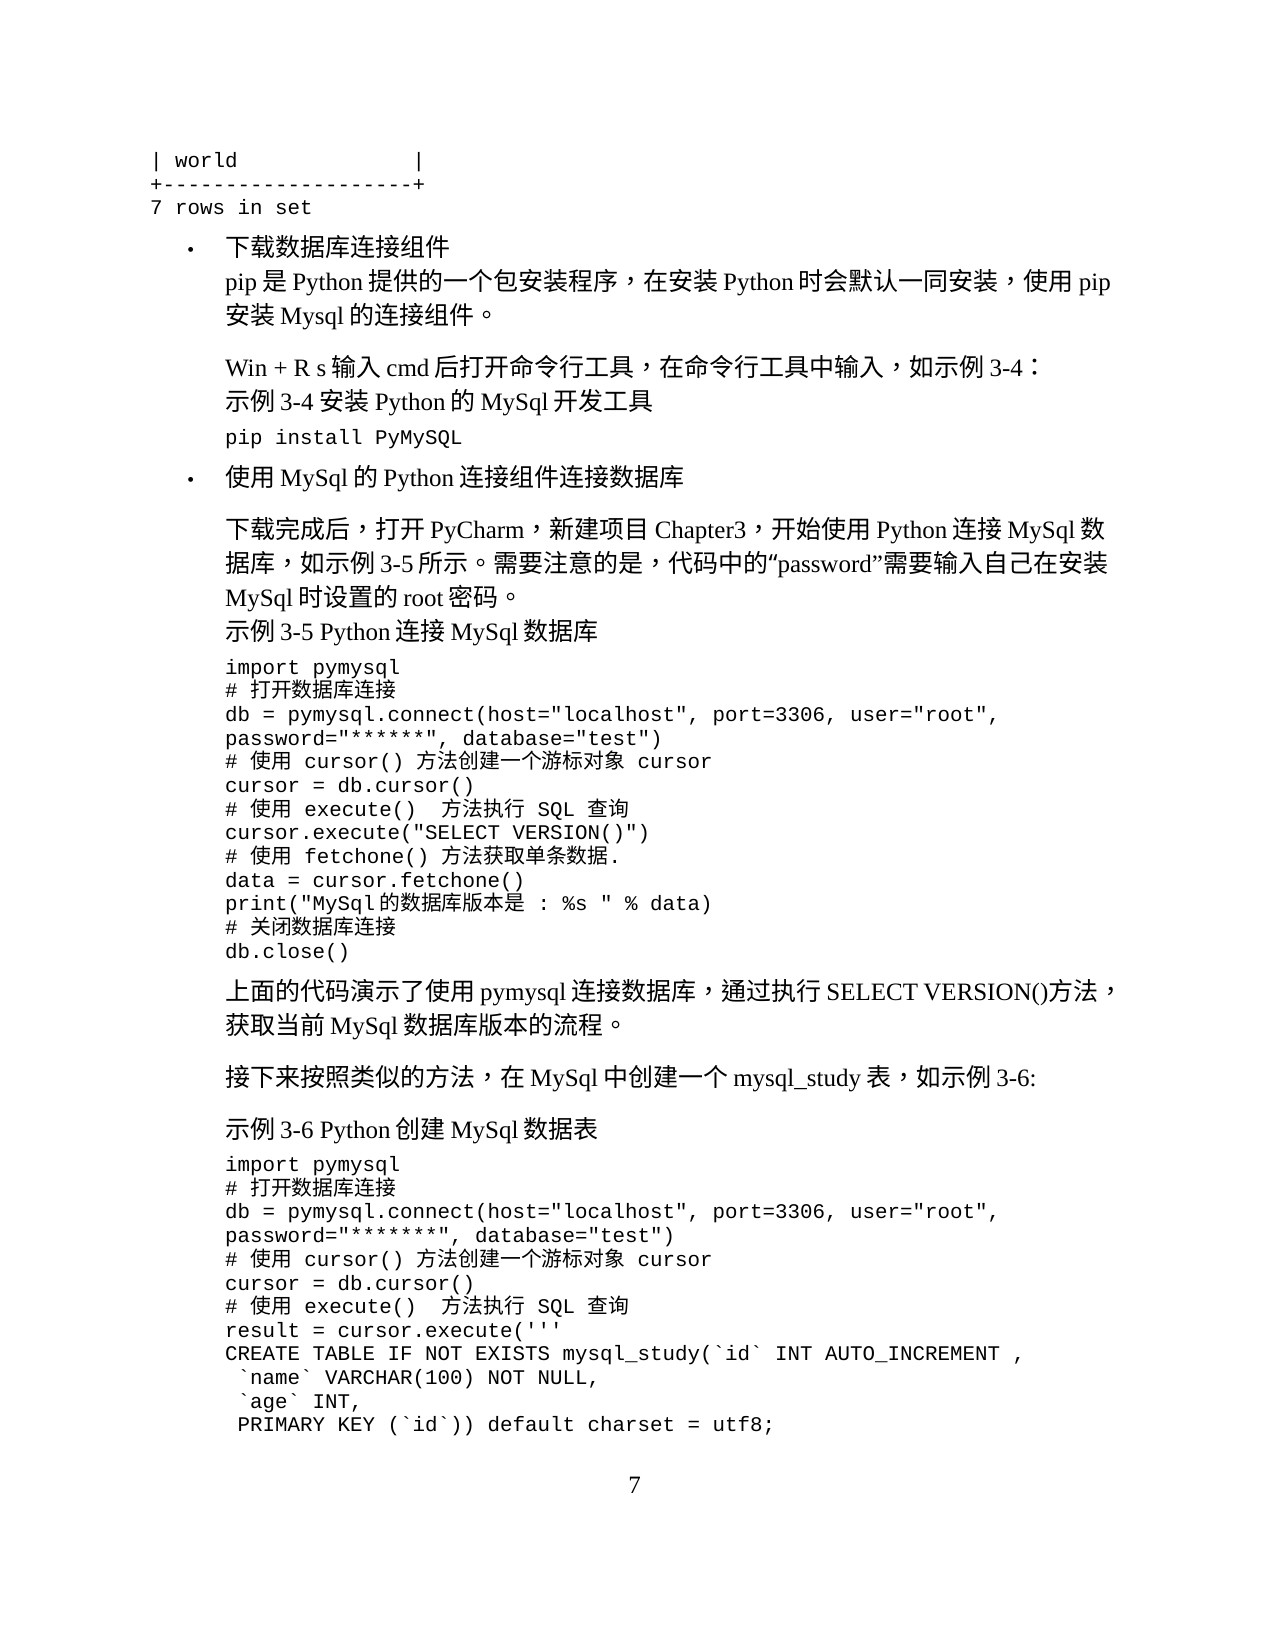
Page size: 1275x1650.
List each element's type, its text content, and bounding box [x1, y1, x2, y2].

list db = pymysql.connect(host="localhost", port=3306, user="root", password="******", database="test") [187, 704, 1125, 751]
list CREATE TABLE IF NOT EXISTS mysql_study(`id` INT AUTO_INCREMENT , [187, 1343, 1125, 1367]
list # 使用 fetchone() 方法获取单条数据. [187, 846, 1125, 870]
list # 使用 execute() 方法执行 SQL 查询 [187, 799, 1125, 822]
list data = cursor.fetchone() [187, 870, 1125, 893]
text +--------------------+ [150, 174, 1125, 197]
list # 打开数据库连接 [187, 1178, 1125, 1202]
list 接下来按照类似的方法，在MySql中创建一个mysql_study表，如示例3-6: [187, 1059, 1125, 1093]
list # 使用 cursor() 方法创建一个游标对象 cursor [187, 751, 1125, 775]
list 上面的代码演示了使用pymysql连接数据库，通过执行SELECT VERSION()方法，获取当前MySql数据库版本的流程。 [187, 973, 1125, 1041]
text | world | [150, 150, 1125, 174]
list # 使用 cursor() 方法创建一个游标对象 cursor [187, 1249, 1125, 1272]
list # 打开数据库连接 [187, 681, 1125, 704]
list 下载数据库连接组件 pip是Python提供的一个包安装程序，在安装Python时会默认一同安装，使用pip安装Mysql的连接组件。 [187, 230, 1125, 332]
list `name` VARCHAR(100) NOT NULL, [187, 1367, 1125, 1391]
list db.close() [187, 941, 1125, 964]
list import pymysql [187, 657, 1125, 681]
list Win + R s输入cmd后打开命令行工具，在命令行工具中输入，如示例3-4： 示例3-4 安装Python的MySql开发工具 [187, 350, 1125, 418]
list pip install PyMySQL [187, 427, 1125, 451]
list result = cursor.execute(''' [187, 1320, 1125, 1343]
list cursor = db.cursor() [187, 1272, 1125, 1296]
text 7 rows in set [150, 197, 1125, 221]
list cursor.execute("SELECT VERSION()") [187, 822, 1125, 846]
list cursor = db.cursor() [187, 775, 1125, 799]
list 示例3-6 Python创建MySql数据表 [187, 1111, 1125, 1145]
list 下载完成后，打开PyCharm，新建项目Chapter3，开始使用Python连接MySql数据库，如示例3-5所示。需要注意的是，代码中的“password”需要输入自己在安装MySql时设置的root密码。 示例3-5 Python连接MySql数据库 [187, 512, 1125, 648]
list 使用MySql的Python连接组件连接数据库 [187, 460, 1125, 494]
list PRIMARY KEY (`id`)) default charset = utf8; [187, 1414, 1125, 1438]
list # 使用 execute() 方法执行 SQL 查询 [187, 1296, 1125, 1320]
list # 关闭数据库连接 [187, 917, 1125, 941]
list print("MySql的数据库版本是 : %s " % data) [187, 893, 1125, 917]
list import pymysql [187, 1154, 1125, 1178]
list `age` INT, [187, 1391, 1125, 1414]
list db = pymysql.connect(host="localhost", port=3306, user="root", password="*******", database="test") [187, 1202, 1125, 1249]
